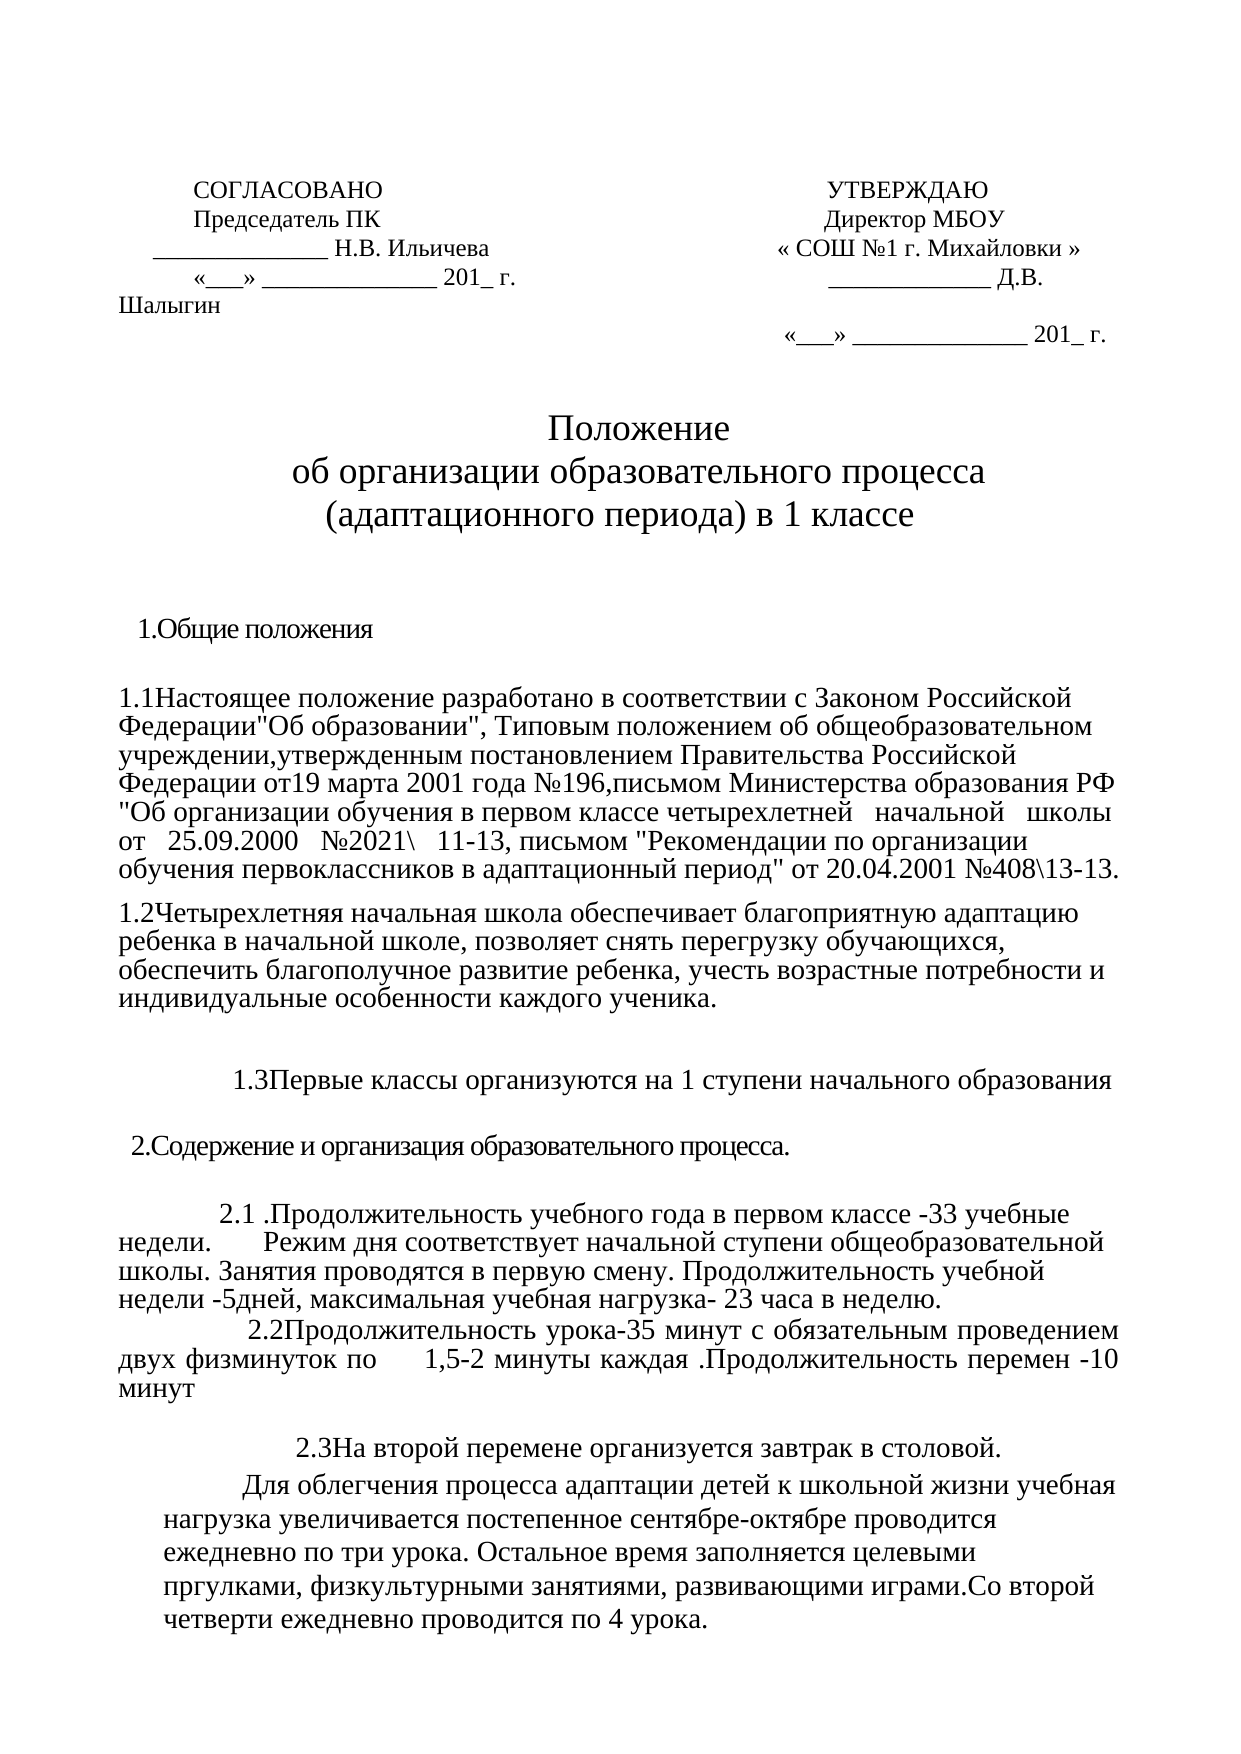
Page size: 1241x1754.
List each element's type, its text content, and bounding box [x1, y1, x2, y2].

text 1.2Четырехлетняя начальная школа обеспечивает благоприятную адаптацию ребенка в начальной школе, позволяет снять перегрузку обучающихся, обеспечить благополучное развитие ребенка, учесть возрастные потребности и индивидуальные особенности каждого ученика. [118, 899, 1122, 1013]
text ______________ Н.В. Ильичева « СОШ №1 г. Михайловки » [118, 233, 1122, 262]
text «___» ______________ 201_ г. _____________ Д.В. Шалыгин [118, 262, 1122, 319]
text «___» ______________ 201_ г. [118, 319, 1122, 348]
text об организации образовательного процесса (адаптационного периода) в 1 классе [118, 449, 1122, 535]
text Председатель ПК Директор МБОУ [118, 204, 1122, 233]
text 2.2Продолжительность урока-35 минут с обязательным проведением двух физминуток по 1,5-2 минуты каждая .Продолжительность перемен -10 минут [118, 1316, 1121, 1403]
text 2.1 .Продолжительность учебного года в первом классе -33 учебные недели. Режим дня соответствует начальной ступени общеобразовательной школы. Занятия проводятся в первую смену. Продолжительность учебной недели -5дней, максимальная учебная нагрузка- 23 часа в неделю. [118, 1200, 1122, 1314]
text 1.1Настоящее положение разработано в соответствии с Законом Российской Федерации"Об образовании", Типовым положением об общеобразовательном учреждении,утвержденным постановлением Правительства Российской Федерации от19 марта 2001 года №196,письмом Министерства образования РФ "Об организации обучения в первом классе четырехлетней начальной школы от 25.09.2000 №2021\ 11-13, письмом "Рекомендации по организации обучения первоклассников в адаптационный период" от 20.04.2001 №408\13-13. [118, 684, 1122, 884]
text 2.3На второй перемене организуется завтрак в столовой. [118, 1435, 1121, 1464]
text 1.Общие положения [118, 616, 1122, 644]
text СОГЛАСОВАНО УТВЕРЖДАЮ [118, 176, 1122, 204]
text 2.Содержение и организация образовательного процесса. [118, 1132, 1122, 1161]
text Положение [118, 406, 1122, 449]
list Для облегчения процесса адаптации детей к школьной жизни учебная нагрузка увеличивается постепенное сентябре-октябре проводится ежедневно по три урока. Остальное время заполняется целевыми пргулками, физкультурными занятиями, развивающими играми.Со второй четверти ежедневно проводится по 4 урока. [118, 1467, 1122, 1635]
list 1.3Первые классы организуются на 1 ступени начального образования [196, 1062, 1122, 1095]
